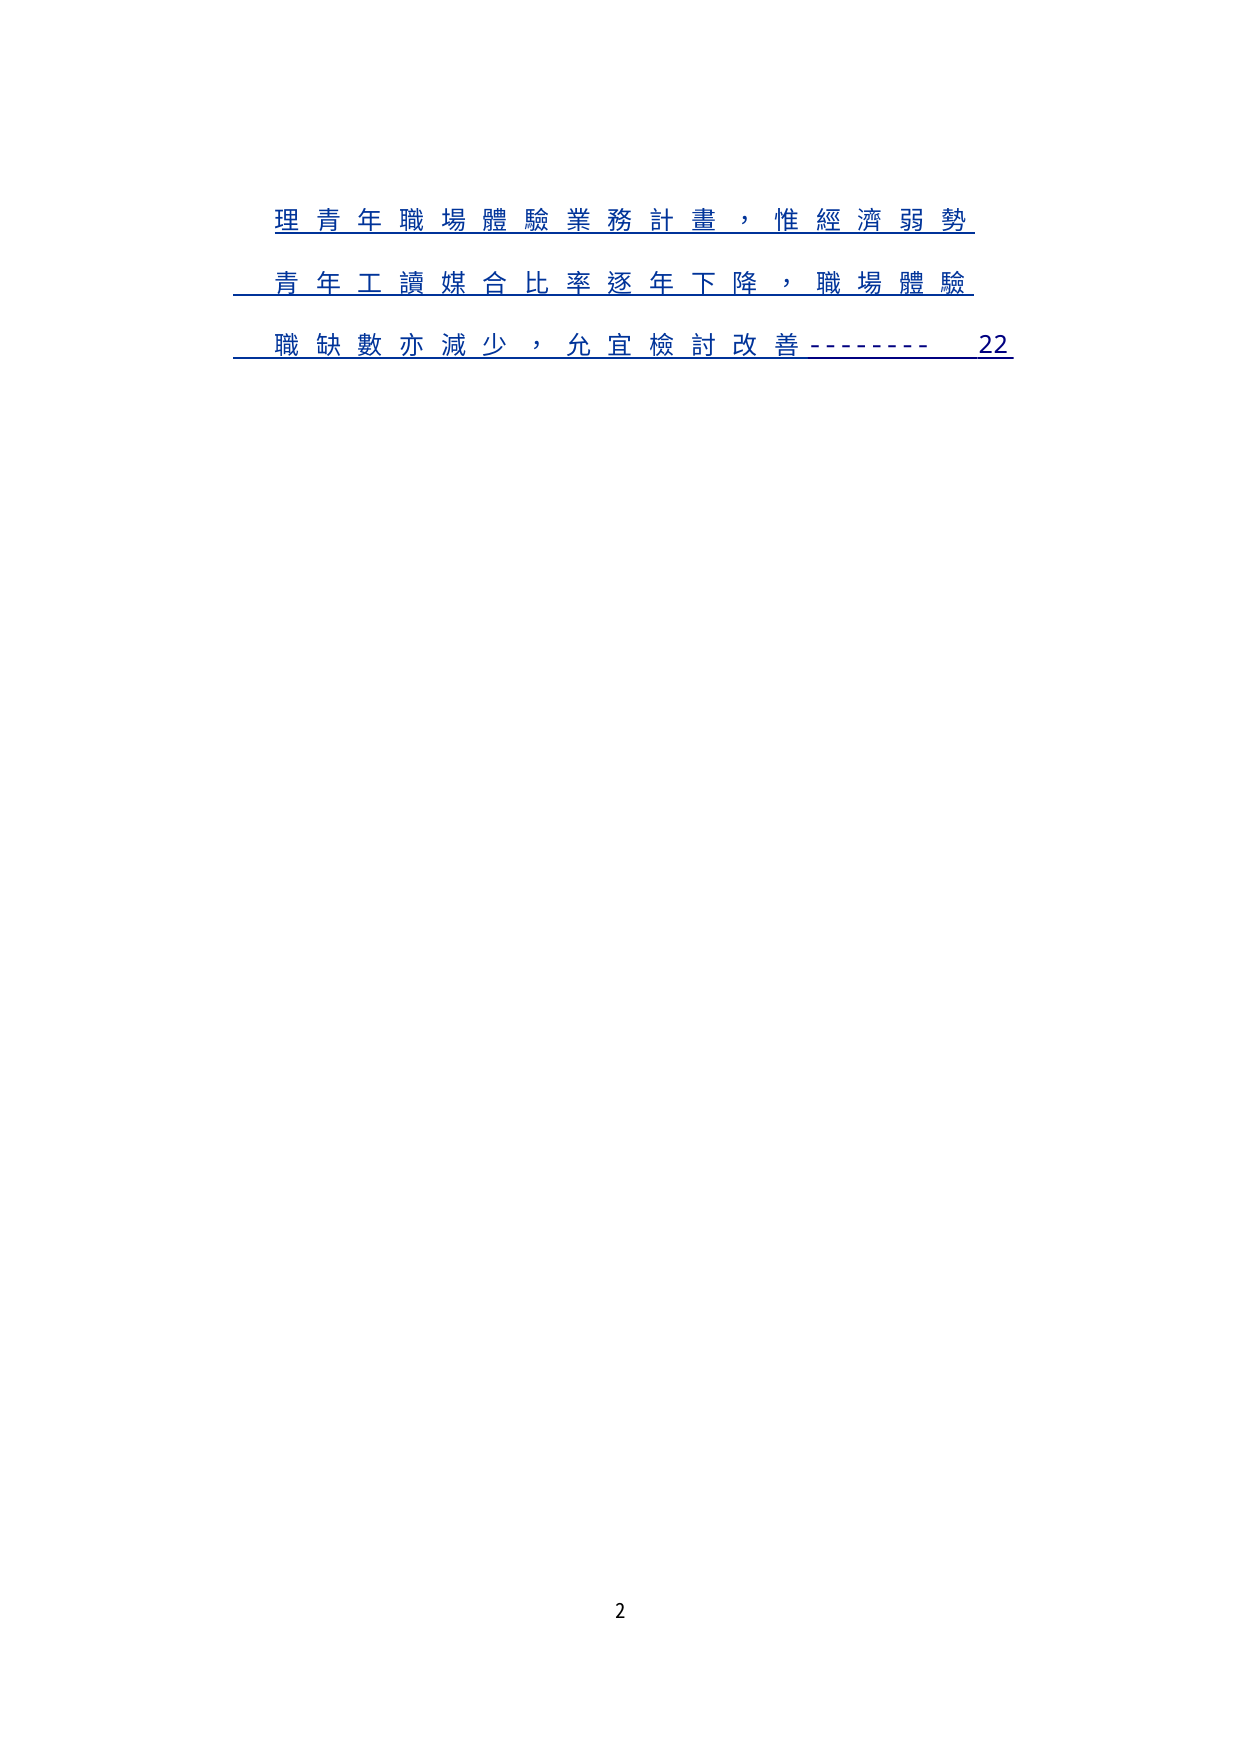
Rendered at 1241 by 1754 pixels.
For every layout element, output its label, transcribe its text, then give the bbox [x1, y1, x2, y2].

text 理青年職場體驗業務計畫，惟經濟弱勢青年工讀媒合比率逐年下降，職場體驗職缺數亦減少，允宜檢討改善 22 [183, 177, 1014, 365]
